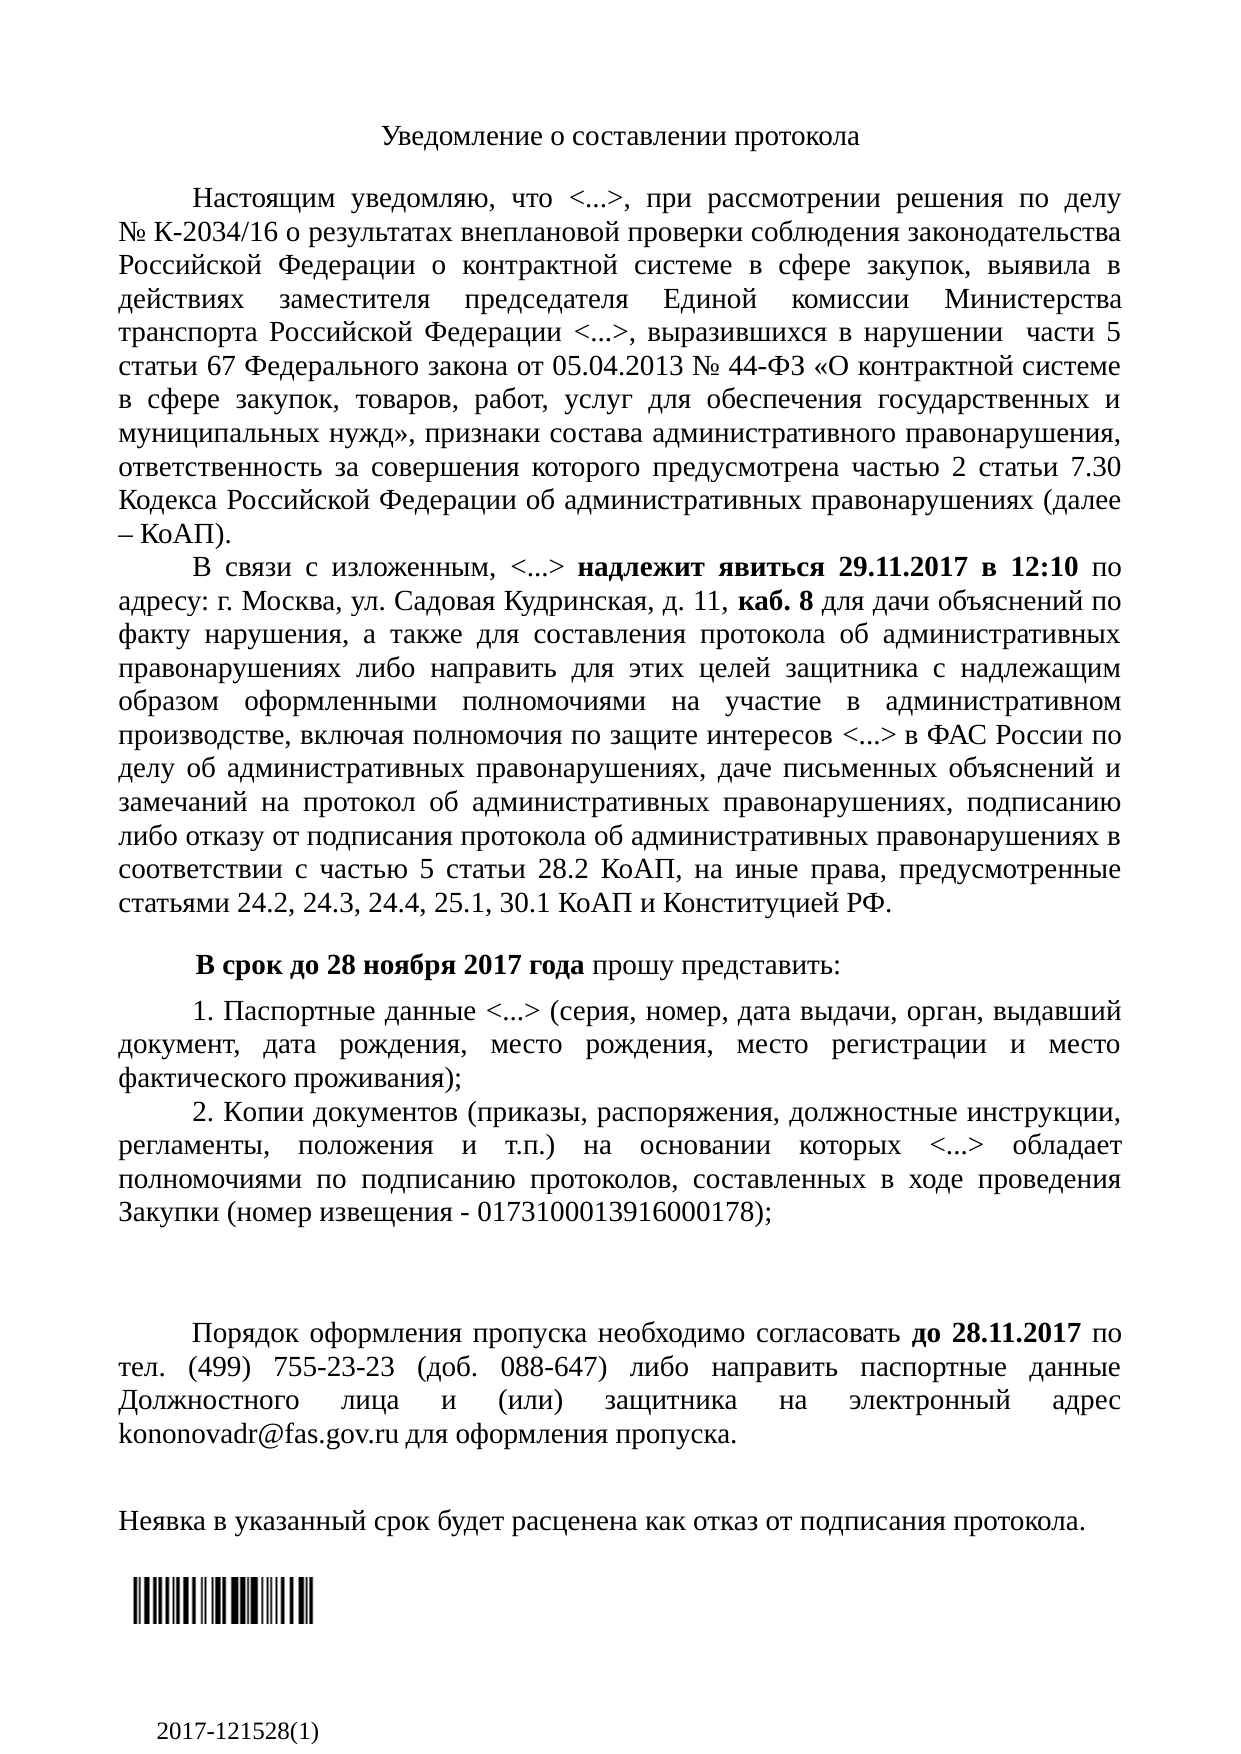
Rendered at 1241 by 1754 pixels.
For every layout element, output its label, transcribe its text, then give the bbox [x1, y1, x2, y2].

text 1. Паспортные данные <...> (серия, номер, дата выдачи, орган, выдавший документ, дата рождения, место рождения, место регистрации и место фактического проживания); [118, 993, 1122, 1094]
text В связи с изложенным, <...> надлежит явиться 29.11.2017 в 12:10 по адресу: г. Москва, ул. Садовая Кудринская, д. 11, каб. 8 для дачи объяснений по факту нарушения, а также для составления протокола об административных правонарушениях либо направить для этих целей защитника с надлежащим образом оформленными полномочиями на участие в административном производстве, включая полномочия по защите интересов <...> в ФАС России по делу об административных правонарушениях, даче письменных объяснений и замечаний на протокол об административных правонарушениях, подписанию либо отказу от подписания протокола об административных правонарушениях в соответствии с частью 5 статьи 28.2 КоАП, на иные права, предусмотренные статьями 24.2, 24.3, 24.4, 25.1, 30.1 КоАП и Конституцией РФ. [118, 549, 1122, 918]
picture [118, 1577, 331, 1624]
text Неявка в указанный срок будет расценена как отказ от подписания протокола. [118, 1503, 1122, 1537]
text Настоящим уведомляю, что <...>, при рассмотрении решения по делу № К-2034/16 о результатах внеплановой проверки соблюдения законодательства Российской Федерации о контрактной системе в сфере закупок, выявила в действиях заместителя председателя Единой комиссии Министерства транспорта Российской Федерации <...>, выразившихся в нарушении части 5 статьи 67 Федерального закона от 05.04.2013 № 44-ФЗ «О контрактной системе в сфере закупок, товаров, работ, услуг для обеспечения государственных и муниципальных нужд», признаки состава административного правонарушения, ответственность за совершения которого предусмотрена частью 2 статьи 7.30 Кодекса Российской Федерации об административных правонарушениях (далее – КоАП). [118, 180, 1122, 549]
text Уведомление о составлении протокола [118, 118, 1122, 152]
text В срок до 28 ноября 2017 года прошу представить: [118, 947, 1122, 981]
text 2. Копии документов (приказы, распоряжения, должностные инструкции, регламенты, положения и т.п.) на основании которых <...> обладает полномочиями по подписанию протоколов, составленных в ходе проведения Закупки (номер извещения - 0173100013916000178); [118, 1094, 1122, 1228]
text Порядок оформления пропуска необходимо согласовать до 28.11.2017 по тел. (499) 755-23-23 (доб. 088-647) либо направить паспортные данные Должностного лица и (или) защитника на электронный адрес kononovadr@fas.gov.ru для оформления пропуска. [118, 1315, 1122, 1449]
